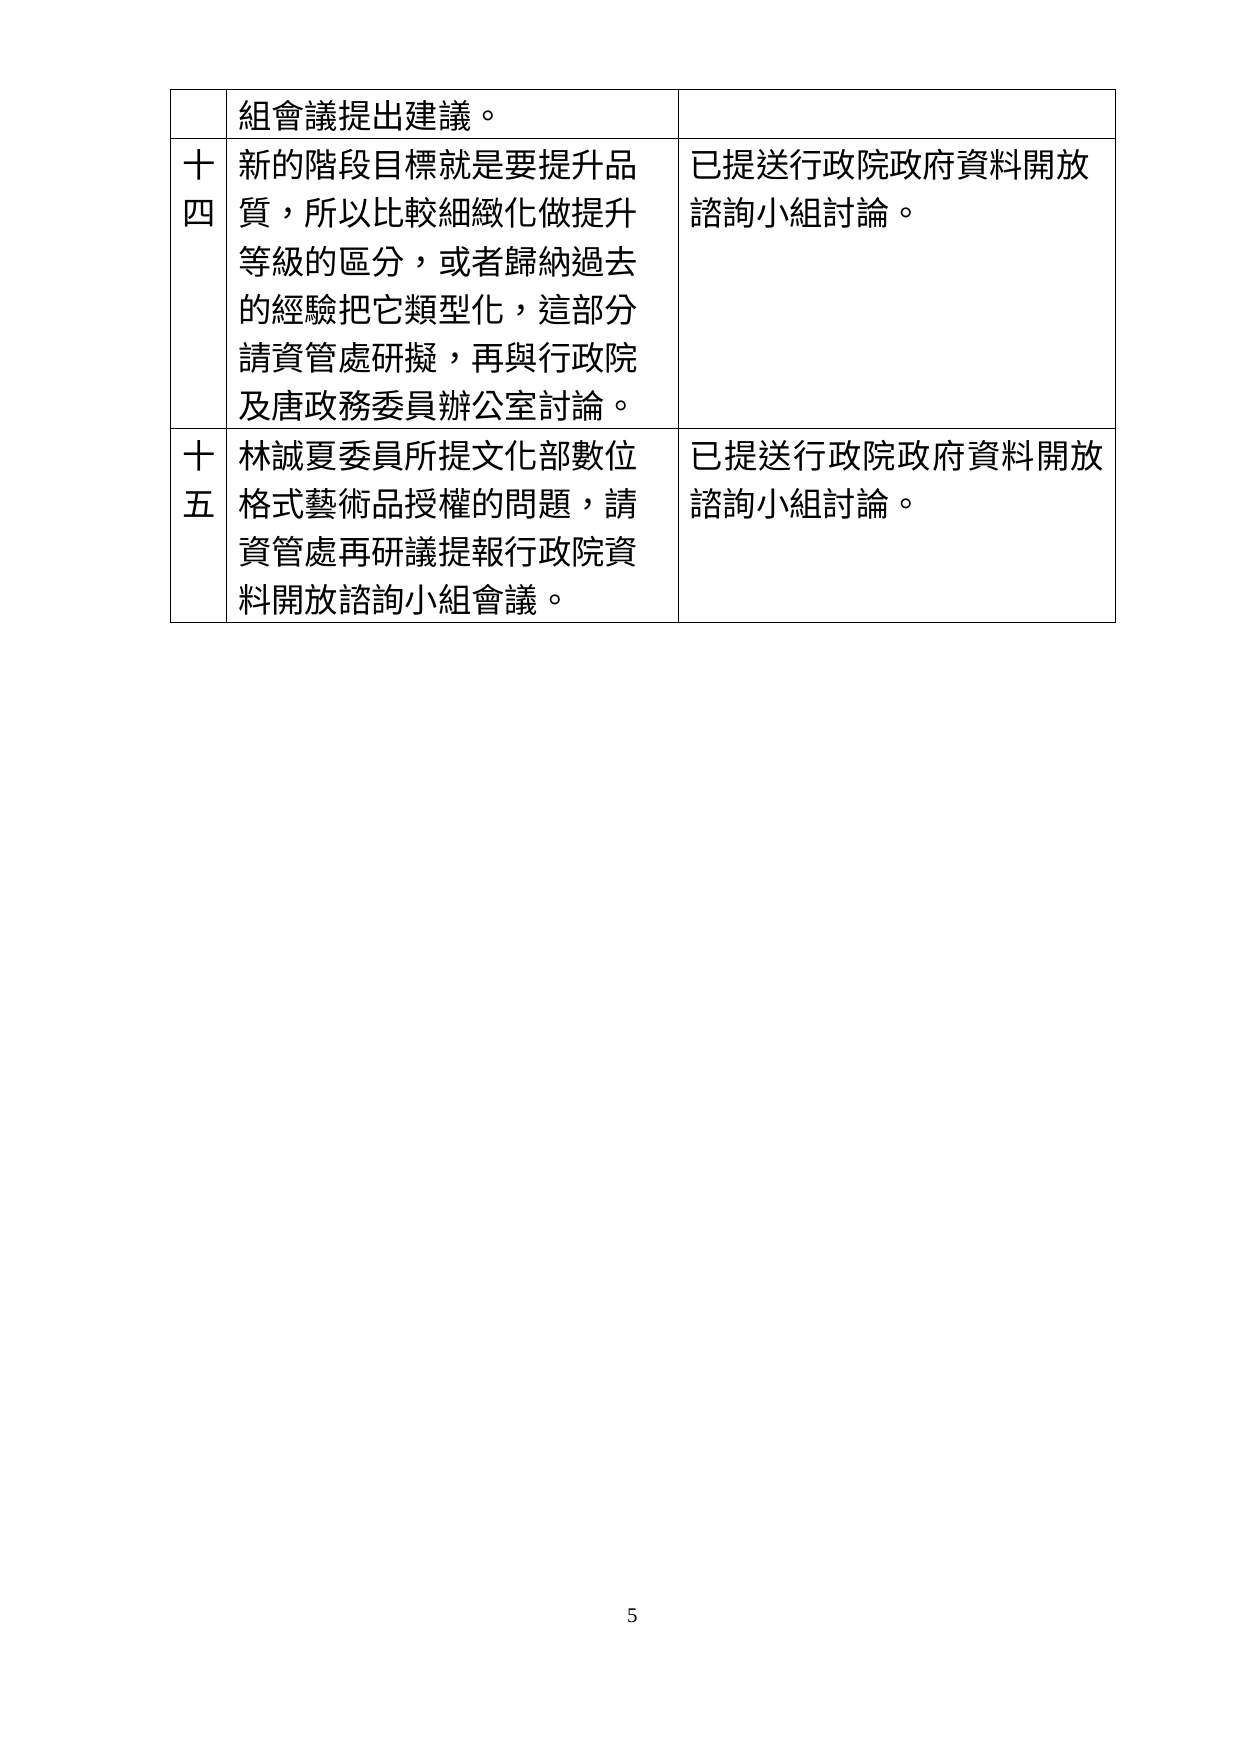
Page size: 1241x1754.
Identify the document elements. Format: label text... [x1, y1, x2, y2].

table_cell 已提送行政院政府資料開放諮詢小組討論。 [679, 139, 1115, 428]
table_cell [679, 90, 1115, 138]
table_cell [171, 90, 226, 138]
table_cell 十四 [171, 139, 226, 428]
table_cell 十五 [171, 429, 226, 622]
table_cell 組會議提出建議。 [227, 90, 678, 138]
table_cell 林誠夏委員所提文化部數位格式藝術品授權的問題，請資管處再研議提報行政院資料開放諮詢小組會議。 [227, 429, 678, 622]
table_cell 已提送行政院政府資料開放諮詢小組討論。 [679, 429, 1115, 622]
table_cell 新的階段目標就是要提升品質，所以比較細緻化做提升等級的區分，或者歸納過去的經驗把它類型化，這部分請資管處研擬，再與行政院及唐政務委員辦公室討論。 [227, 139, 678, 428]
